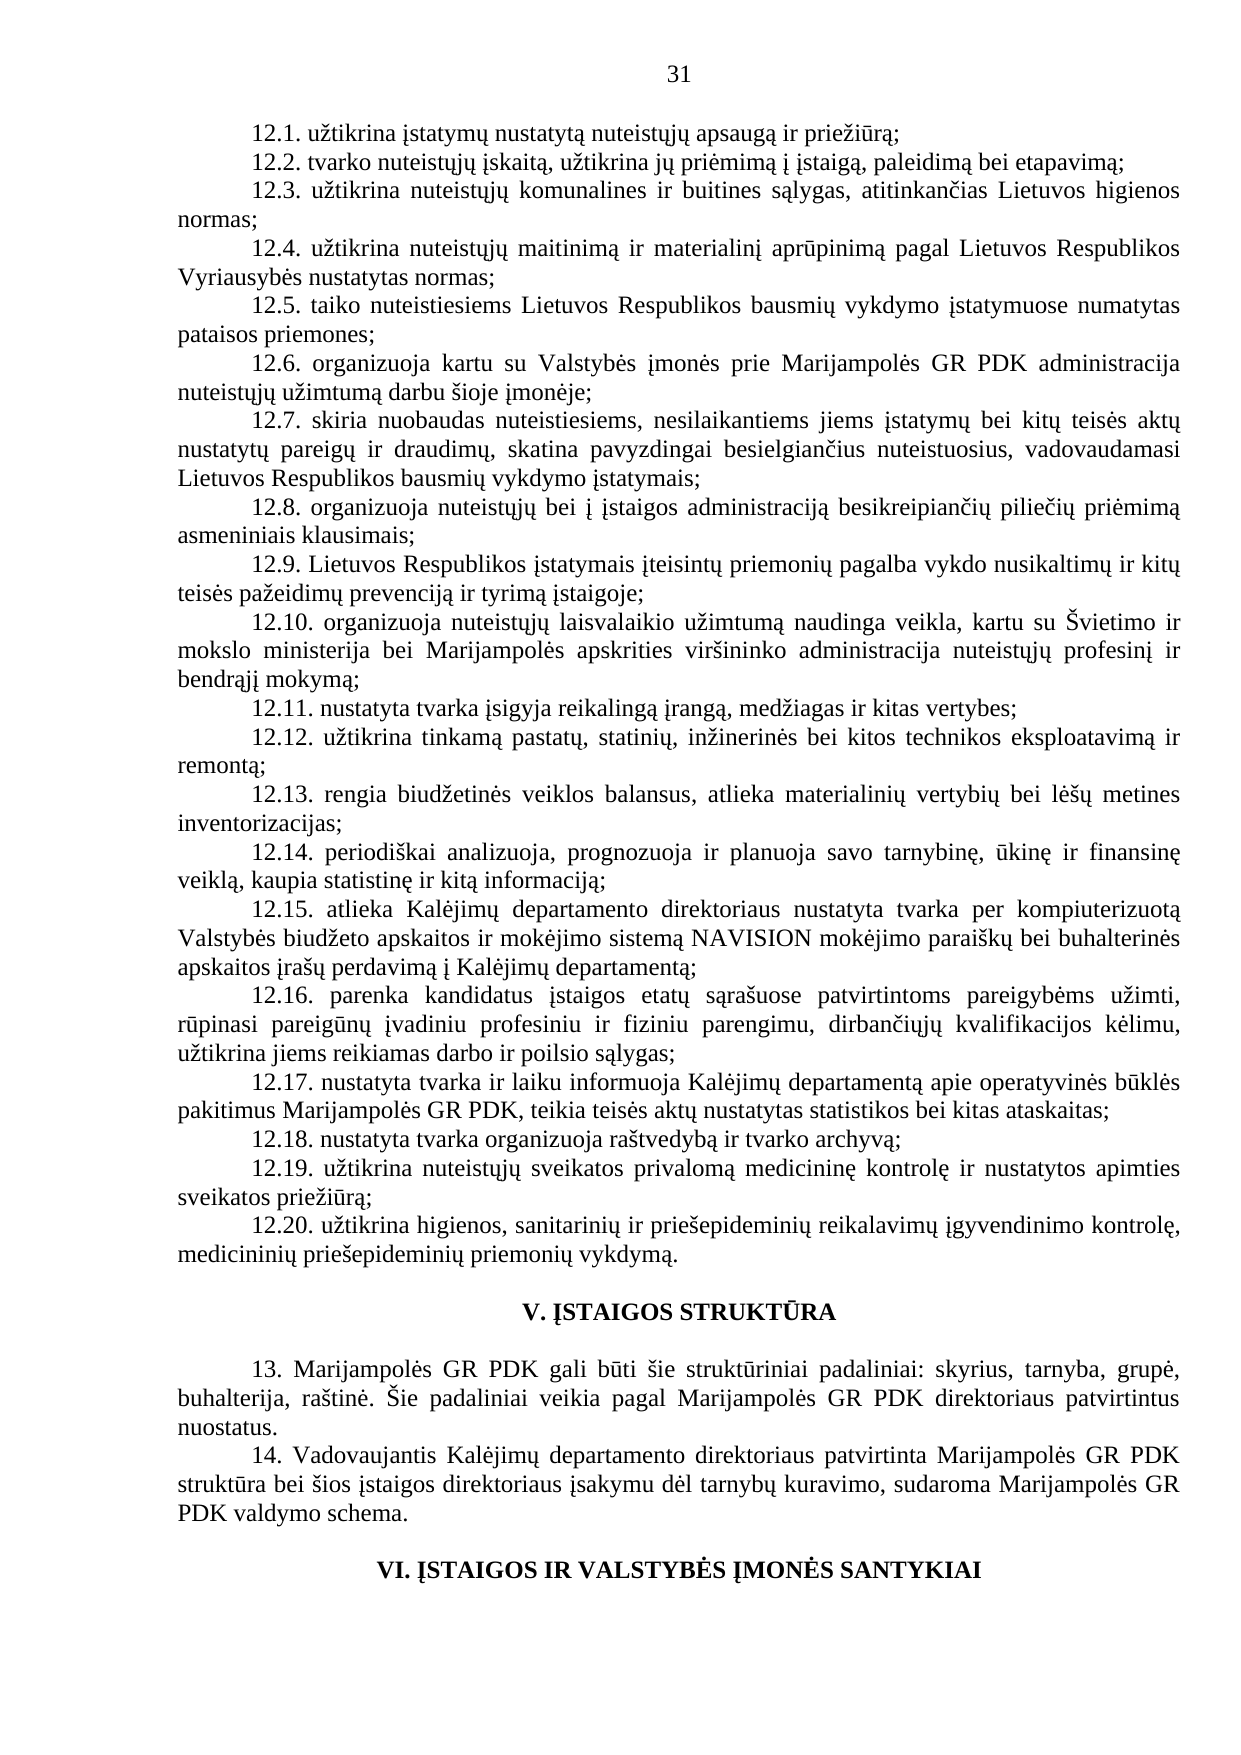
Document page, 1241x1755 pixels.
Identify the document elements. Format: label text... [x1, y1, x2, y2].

text 12.6. organizuoja kartu su Valstybės įmonės prie Marijampolės GR PDK administracija nuteistųjų užimtumą darbu šioje įmonėje; [177, 348, 1181, 406]
text 12.5. taiko nuteistiesiems Lietuvos Respublikos bausmių vykdymo įstatymuose numatytas pataisos priemones; [177, 291, 1181, 348]
text 12.17. nustatyta tvarka ir laiku informuoja Kalėjimų departamentą apie operatyvinės būklės pakitimus Marijampolės GR PDK, teikia teisės aktų nustatytas statistikos bei kitas ataskaitas; [177, 1067, 1181, 1124]
text 12.20. užtikrina higienos, sanitarinių ir priešepideminių reikalavimų įgyvendinimo kontrolę, medicininių priešepideminių priemonių vykdymą. [177, 1211, 1181, 1268]
text 13. Marijampolės GR PDK gali būti šie struktūriniai padaliniai: skyrius, tarnyba, grupė, buhalterija, raštinė. Šie padaliniai veikia pagal Marijampolės GR PDK direktoriaus patvirtintus nuostatus. [177, 1354, 1181, 1441]
text 12.10. organizuoja nuteistųjų laisvalaikio užimtumą naudinga veikla, kartu su Švietimo ir mokslo ministerija bei Marijampolės apskrities viršininko administracija nuteistųjų profesinį ir bendrąjį mokymą; [177, 607, 1181, 693]
text 12.1. užtikrina įstatymų nustatytą nuteistųjų apsaugą ir priežiūrą; [177, 118, 1181, 147]
text 12.13. rengia biudžetinės veiklos balansus, atlieka materialinių vertybių bei lėšų metines inventorizacijas; [177, 779, 1181, 837]
text 12.19. užtikrina nuteistųjų sveikatos privalomą medicininę kontrolę ir nustatytos apimties sveikatos priežiūrą; [177, 1153, 1181, 1211]
text 14. Vadovaujantis Kalėjimų departamento direktoriaus patvirtinta Marijampolės GR PDK struktūra bei šios įstaigos direktoriaus įsakymu dėl tarnybų kuravimo, sudaroma Marijampolės GR PDK valdymo schema. [177, 1441, 1181, 1527]
text 12.7. skiria nuobaudas nuteistiesiems, nesilaikantiems jiems įstatymų bei kitų teisės aktų nustatytų pareigų ir draudimų, skatina pavyzdingai besielgiančius nuteistuosius, vadovaudamasi Lietuvos Respublikos bausmių vykdymo įstatymais; [177, 406, 1181, 492]
text 12.12. užtikrina tinkamą pastatų, statinių, inžinerinės bei kitos technikos eksploatavimą ir remontą; [177, 722, 1181, 779]
text 12.2. tvarko nuteistųjų įskaitą, užtikrina jų priėmimą į įstaigą, paleidimą bei etapavimą; [177, 147, 1181, 176]
text VI. ĮSTAIGOS IR VALSTYBĖS ĮMONĖS SANTYKIAI [177, 1556, 1181, 1584]
text 12.16. parenka kandidatus įstaigos etatų sąrašuose patvirtintoms pareigybėms užimti, rūpinasi pareigūnų įvadiniu profesiniu ir fiziniu parengimu, dirbančiųjų kvalifikacijos kėlimu, užtikrina jiems reikiamas darbo ir poilsio sąlygas; [177, 981, 1181, 1067]
text V. ĮSTAIGOS STRUKTŪRA [177, 1297, 1181, 1326]
text 12.18. nustatyta tvarka organizuoja raštvedybą ir tvarko archyvą; [177, 1124, 1181, 1153]
text 12.9. Lietuvos Respublikos įstatymais įteisintų priemonių pagalba vykdo nusikaltimų ir kitų teisės pažeidimų prevenciją ir tyrimą įstaigoje; [177, 549, 1181, 607]
text 12.4. užtikrina nuteistųjų maitinimą ir materialinį aprūpinimą pagal Lietuvos Respublikos Vyriausybės nustatytas normas; [177, 233, 1181, 291]
text 12.11. nustatyta tvarka įsigyja reikalingą įrangą, medžiagas ir kitas vertybes; [177, 693, 1181, 722]
text 12.3. užtikrina nuteistųjų komunalines ir buitines sąlygas, atitinkančias Lietuvos higienos normas; [177, 176, 1181, 233]
text 12.15. atlieka Kalėjimų departamento direktoriaus nustatyta tvarka per kompiuterizuotą Valstybės biudžeto apskaitos ir mokėjimo sistemą NAVISION mokėjimo paraiškų bei buhalterinės apskaitos įrašų perdavimą į Kalėjimų departamentą; [177, 894, 1181, 981]
text 12.14. periodiškai analizuoja, prognozuoja ir planuoja savo tarnybinę, ūkinę ir finansinę veiklą, kaupia statistinę ir kitą informaciją; [177, 837, 1181, 894]
text 12.8. organizuoja nuteistųjų bei į įstaigos administraciją besikreipiančių piliečių priėmimą asmeniniais klausimais; [177, 492, 1181, 549]
